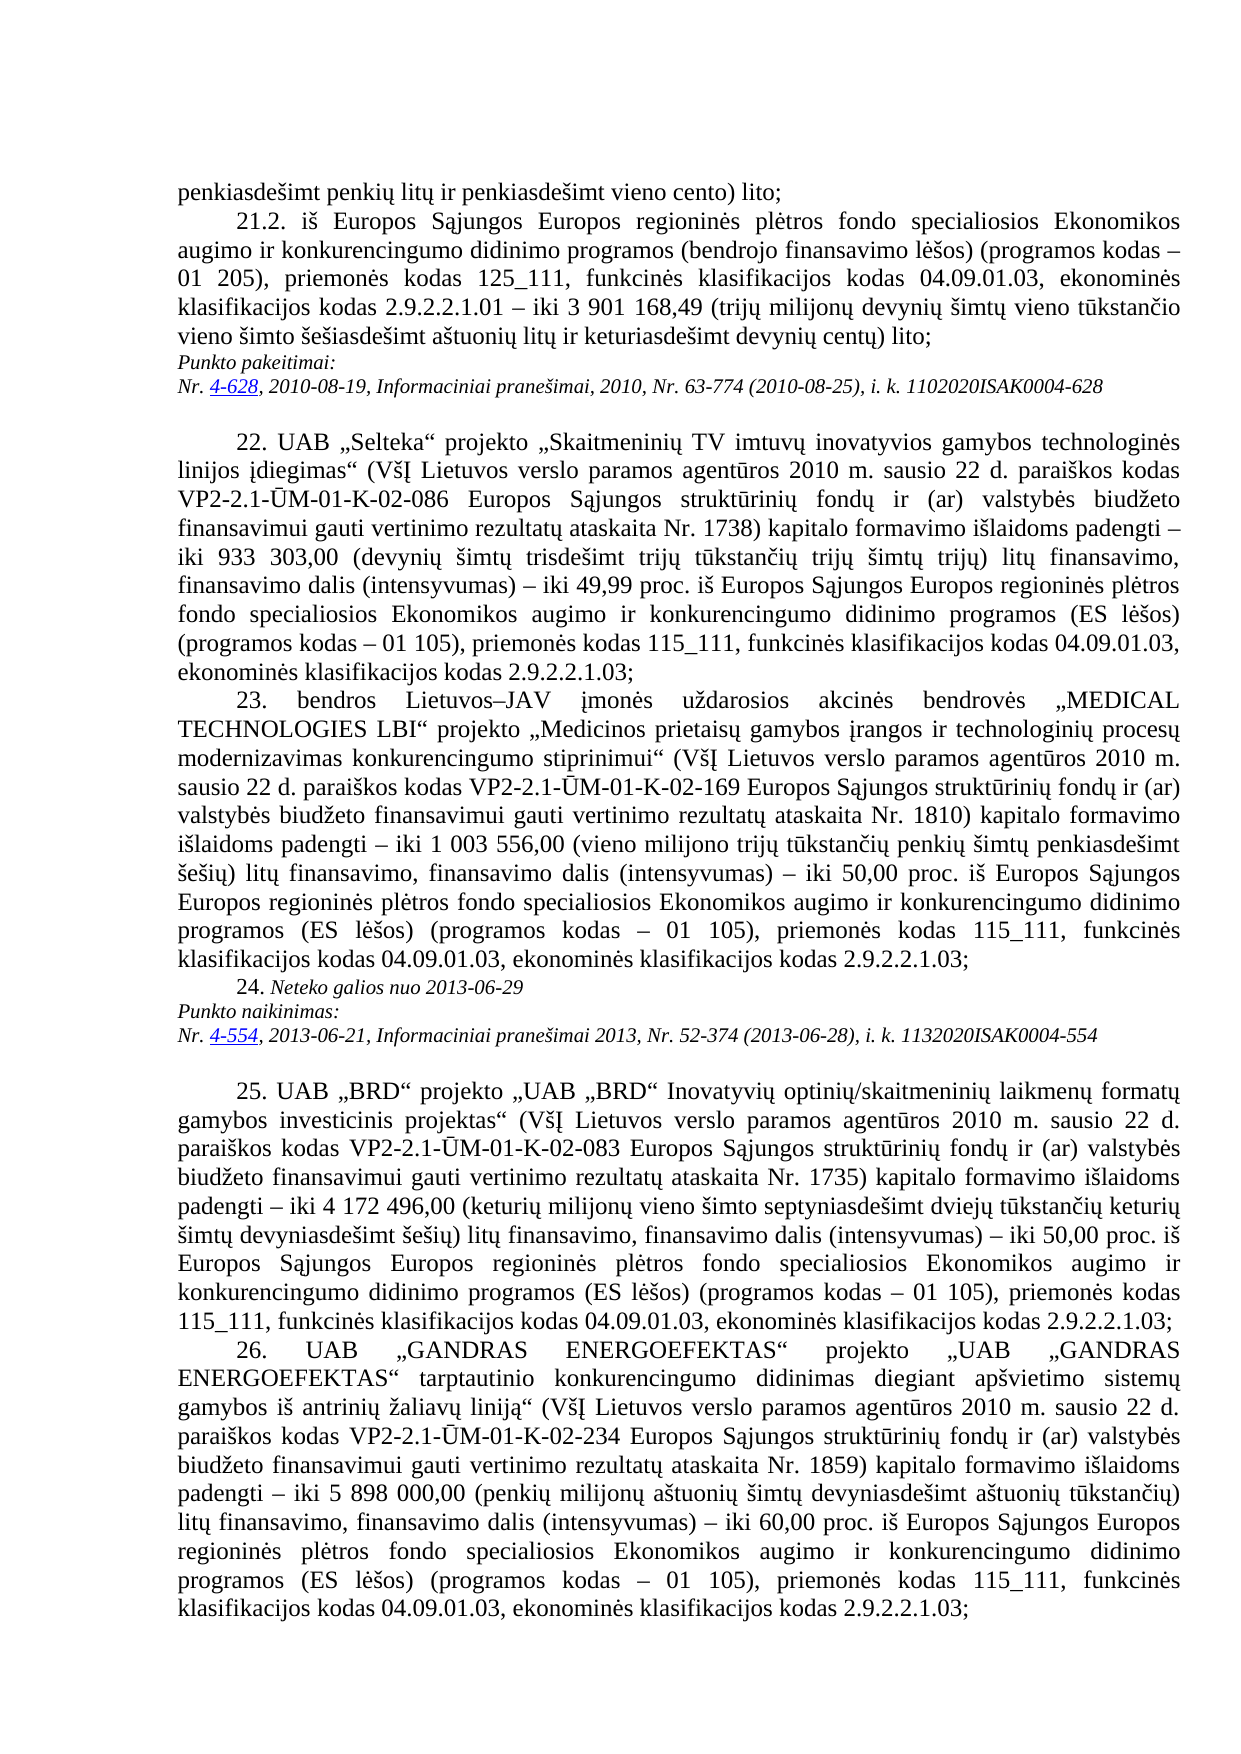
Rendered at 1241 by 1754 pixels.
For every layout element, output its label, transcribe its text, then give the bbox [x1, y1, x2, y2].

text 23. bendros Lietuvos–JAV įmonės uždarosios akcinės bendrovės „MEDICAL TECHNOLOGIES LBI“ projekto „Medicinos prietaisų gamybos įrangos ir technologinių procesų modernizavimas konkurencingumo stiprinimui“ (VšĮ Lietuvos verslo paramos agentūros 2010 m. sausio 22 d. paraiškos kodas VP2-2.1-ŪM-01-K-02-169 Europos Sąjungos struktūrinių fondų ir (ar) valstybės biudžeto finansavimui gauti vertinimo rezultatų ataskaita Nr. 1810) kapitalo formavimo išlaidoms padengti – iki 1 003 556,00 (vieno milijono trijų tūkstančių penkių šimtų penkiasdešimt šešių) litų finansavimo, finansavimo dalis (intensyvumas) – iki 50,00 proc. iš Europos Sąjungos Europos regioninės plėtros fondo specialiosios Ekonomikos augimo ir konkurencingumo didinimo programos (ES lėšos) (programos kodas – 01 105), priemonės kodas 115_111, funkcinės klasifikacijos kodas 04.09.01.03, ekonominės klasifikacijos kodas 2.9.2.2.1.03; [177, 685, 1181, 973]
text Nr. 4-628, 2010-08-19, Informaciniai pranešimai, 2010, Nr. 63-774 (2010-08-25), i. k. 1102020ISAK0004-628 [177, 374, 1181, 398]
text Nr. 4-554, 2013-06-21, Informaciniai pranešimai 2013, Nr. 52-374 (2013-06-28), i. k. 1132020ISAK0004-554 [177, 1023, 1181, 1047]
text penkiasdešimt penkių litų ir penkiasdešimt vieno cento) lito; [177, 177, 1181, 206]
text 22. UAB „Selteka“ projekto „Skaitmeninių TV imtuvų inovatyvios gamybos technologinės linijos įdiegimas“ (VšĮ Lietuvos verslo paramos agentūros 2010 m. sausio 22 d. paraiškos kodas VP2-2.1-ŪM-01-K-02-086 Europos Sąjungos struktūrinių fondų ir (ar) valstybės biudžeto finansavimui gauti vertinimo rezultatų ataskaita Nr. 1738) kapitalo formavimo išlaidoms padengti – iki 933 303,00 (devynių šimtų trisdešimt trijų tūkstančių trijų šimtų trijų) litų finansavimo, finansavimo dalis (intensyvumas) – iki 49,99 proc. iš Europos Sąjungos Europos regioninės plėtros fondo specialiosios Ekonomikos augimo ir konkurencingumo didinimo programos (ES lėšos) (programos kodas – 01 105), priemonės kodas 115_111, funkcinės klasifikacijos kodas 04.09.01.03, ekonominės klasifikacijos kodas 2.9.2.2.1.03; [177, 427, 1181, 685]
text Punkto pakeitimai: [177, 350, 1181, 374]
text 24. Neteko galios nuo 2013-06-29 [177, 973, 1181, 999]
text Punkto naikinimas: [177, 999, 1181, 1023]
text 25. UAB „BRD“ projekto „UAB „BRD“ Inovatyvių optinių/skaitmeninių laikmenų formatų gamybos investicinis projektas“ (VšĮ Lietuvos verslo paramos agentūros 2010 m. sausio 22 d. paraiškos kodas VP2-2.1-ŪM-01-K-02-083 Europos Sąjungos struktūrinių fondų ir (ar) valstybės biudžeto finansavimui gauti vertinimo rezultatų ataskaita Nr. 1735) kapitalo formavimo išlaidoms padengti – iki 4 172 496,00 (keturių milijonų vieno šimto septyniasdešimt dviejų tūkstančių keturių šimtų devyniasdešimt šešių) litų finansavimo, finansavimo dalis (intensyvumas) – iki 50,00 proc. iš Europos Sąjungos Europos regioninės plėtros fondo specialiosios Ekonomikos augimo ir konkurencingumo didinimo programos (ES lėšos) (programos kodas – 01 105), priemonės kodas 115_111, funkcinės klasifikacijos kodas 04.09.01.03, ekonominės klasifikacijos kodas 2.9.2.2.1.03; [177, 1076, 1181, 1335]
text 21.2. iš Europos Sąjungos Europos regioninės plėtros fondo specialiosios Ekonomikos augimo ir konkurencingumo didinimo programos (bendrojo finansavimo lėšos) (programos kodas – 01 205), priemonės kodas 125_111, funkcinės klasifikacijos kodas 04.09.01.03, ekonominės klasifikacijos kodas 2.9.2.2.1.01 – iki 3 901 168,49 (trijų milijonų devynių šimtų vieno tūkstančio vieno šimto šešiasdešimt aštuonių litų ir keturiasdešimt devynių centų) lito; [177, 206, 1181, 350]
text 26. UAB „GANDRAS ENERGOEFEKTAS“ projekto „UAB „GANDRAS ENERGOEFEKTAS“ tarptautinio konkurencingumo didinimas diegiant apšvietimo sistemų gamybos iš antrinių žaliavų liniją“ (VšĮ Lietuvos verslo paramos agentūros 2010 m. sausio 22 d. paraiškos kodas VP2-2.1-ŪM-01-K-02-234 Europos Sąjungos struktūrinių fondų ir (ar) valstybės biudžeto finansavimui gauti vertinimo rezultatų ataskaita Nr. 1859) kapitalo formavimo išlaidoms padengti – iki 5 898 000,00 (penkių milijonų aštuonių šimtų devyniasdešimt aštuonių tūkstančių) litų finansavimo, finansavimo dalis (intensyvumas) – iki 60,00 proc. iš Europos Sąjungos Europos regioninės plėtros fondo specialiosios Ekonomikos augimo ir konkurencingumo didinimo programos (ES lėšos) (programos kodas – 01 105), priemonės kodas 115_111, funkcinės klasifikacijos kodas 04.09.01.03, ekonominės klasifikacijos kodas 2.9.2.2.1.03; [177, 1335, 1181, 1622]
